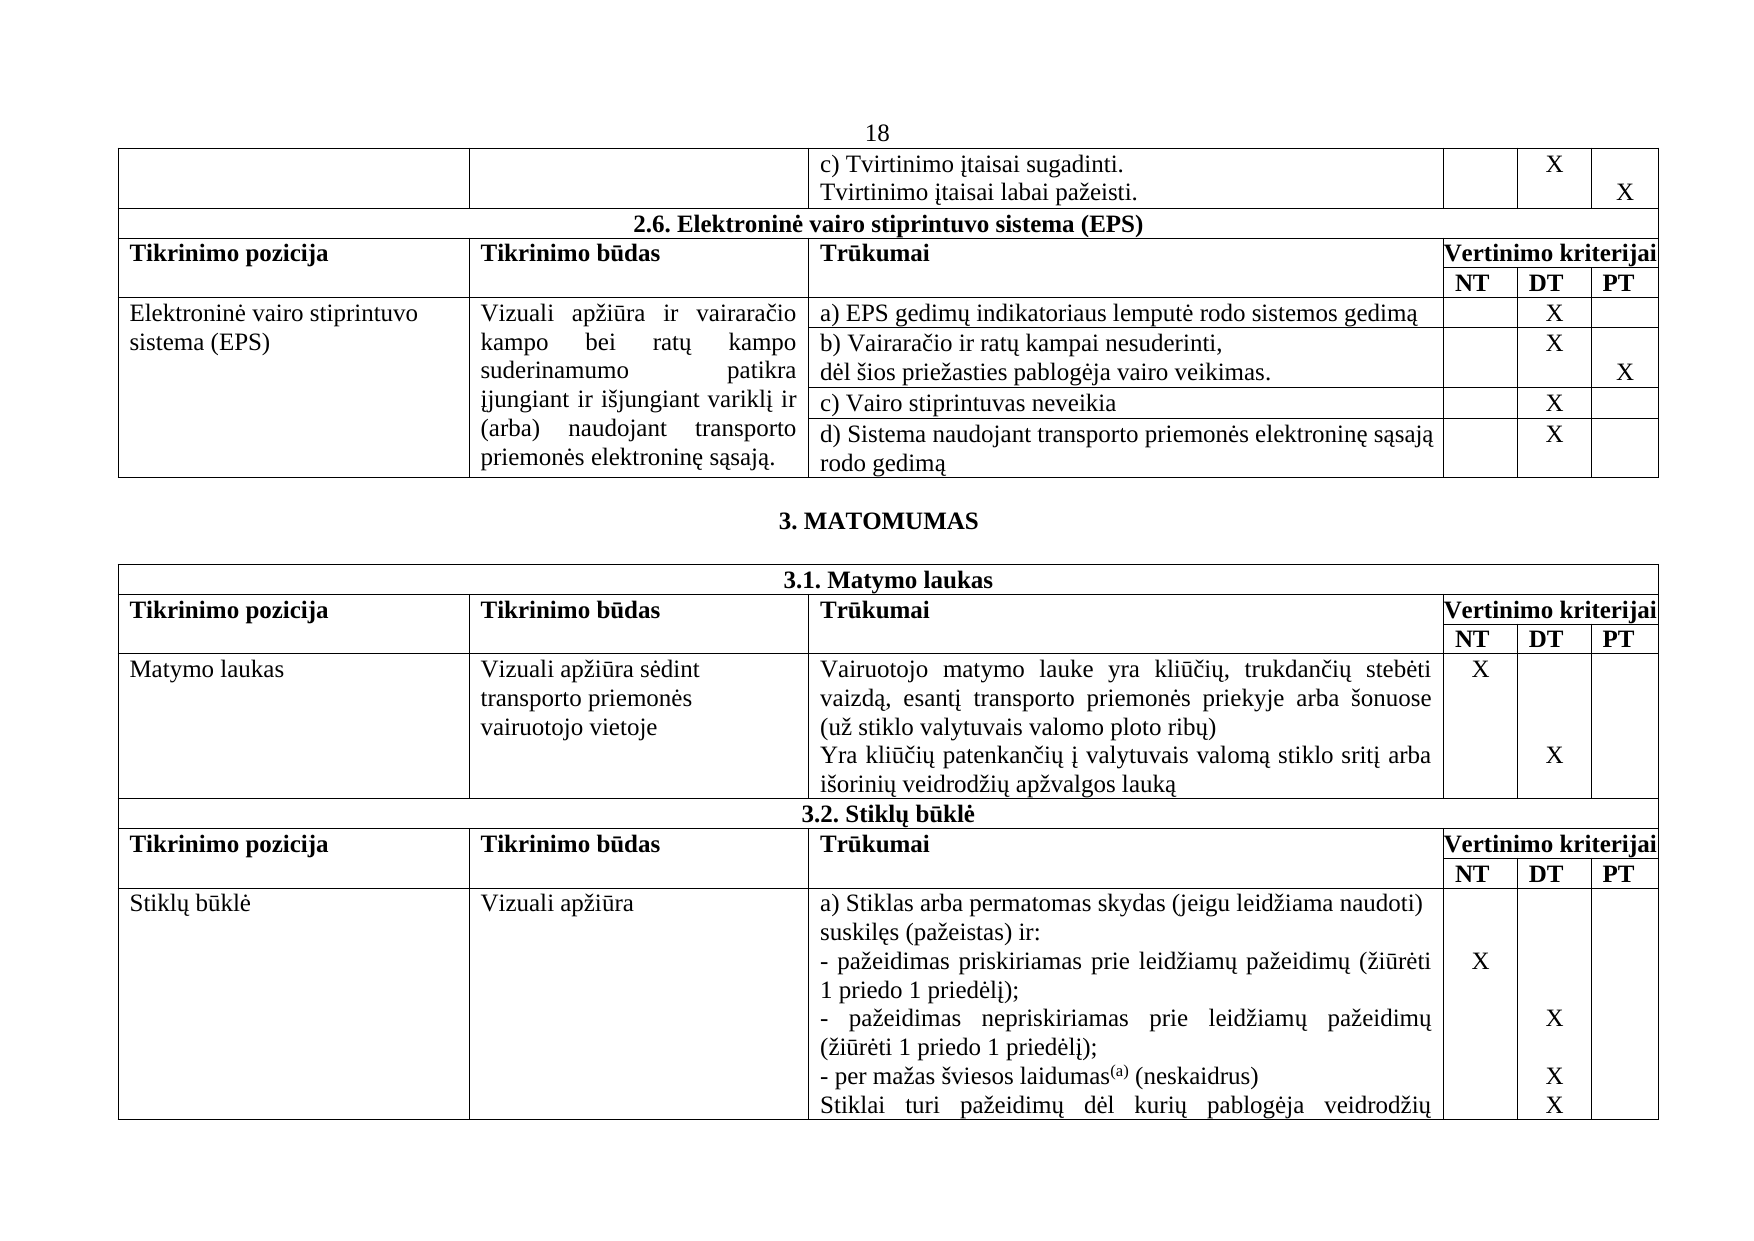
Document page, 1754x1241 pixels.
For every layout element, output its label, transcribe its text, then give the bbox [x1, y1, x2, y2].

table_cell Vertinimo kriterijai [1444, 595, 1658, 623]
table_cell X [1592, 328, 1658, 387]
table_cell 3.2. Stiklų būklė [119, 799, 1658, 828]
table_cell [1444, 419, 1517, 477]
table_cell X [1518, 149, 1591, 208]
table_cell [119, 149, 469, 208]
text 3. MATOMUMAS [118, 506, 1639, 535]
table_cell [1592, 889, 1658, 1119]
table_cell Vairuotojo matymo lauke yra kliūčių, trukdančių stebėti vaizdą, esantį transporto priemonės priekyje arba šonuose (už stiklo valytuvais valomo ploto ribų) Yra kliūčių patenkančių į valytuvais valomą stiklo sritį arba išorinių veidrodžių apžvalgos lauką [809, 654, 1443, 798]
table_cell Vertinimo kriterijai [1444, 829, 1658, 858]
table_cell X [1518, 298, 1591, 327]
table_cell a) Stiklas arba permatomas skydas (jeigu leidžiama naudoti) suskilęs (pažeistas) ir: - pažeidimas priskiriamas prie leidžiamų pažeidimų (žiūrėti 1 priedo 1 priedėlį); - pažeidimas nepriskiriamas prie leidžiamų pažeidimų (žiūrėti 1 priedo 1 priedėlį); - per mažas šviesos laidumas(a) (neskaidrus) Stiklai turi pažeidimų dėl kurių pablogėja veidrodžių [809, 889, 1443, 1119]
table_cell Tikrinimo būdas [470, 595, 808, 653]
table_cell X [1592, 149, 1658, 208]
table_cell X [1444, 654, 1517, 798]
table_cell [1444, 298, 1517, 327]
table_cell [1592, 419, 1658, 477]
table_cell NT [1444, 859, 1517, 887]
table_cell [1444, 388, 1517, 418]
table_cell X [1518, 328, 1591, 387]
table_cell c) Tvirtinimo įtaisai sugadinti. Tvirtinimo įtaisai labai pažeisti. [809, 149, 1443, 208]
table_cell Tikrinimo pozicija [119, 829, 469, 887]
table_cell Vertinimo kriterijai [1444, 239, 1658, 267]
table_cell a) EPS gedimų indikatoriaus lemputė rodo sistemos gedimą [809, 298, 1443, 327]
table_header 3.1. Matymo laukas [119, 565, 1658, 594]
table_cell [1592, 654, 1658, 798]
table_cell [1592, 388, 1658, 418]
table_cell Trūkumai [809, 829, 1443, 887]
table_cell [1444, 328, 1517, 387]
table_cell [470, 149, 808, 208]
table_cell X X X [1518, 889, 1591, 1119]
table_cell Trūkumai [809, 239, 1443, 297]
table_cell 2.6. Elektroninė vairo stiprintuvo sistema (EPS) [119, 209, 1658, 237]
table_cell Vizuali apžiūra ir vairaračio kampo bei ratų kampo suderinamumo patikra įjungiant ir išjungiant variklį ir (arba) naudojant transporto priemonės elektroninę sąsają. [470, 298, 808, 477]
table_cell Tikrinimo būdas [470, 239, 808, 297]
table_cell PT [1592, 859, 1658, 887]
table_cell PT [1592, 625, 1658, 653]
table_cell Vizuali apžiūra [470, 889, 808, 1119]
table_cell Trūkumai [809, 595, 1443, 653]
table_cell c) Vairo stiprintuvas neveikia [809, 388, 1443, 418]
table_cell NT [1444, 625, 1517, 653]
table_cell PT [1592, 268, 1658, 297]
table_cell Vizuali apžiūra sėdint transporto priemonės vairuotojo vietoje [470, 654, 808, 798]
table_cell DT [1518, 625, 1591, 653]
table_cell Stiklų būklė [119, 889, 469, 1119]
table_cell Matymo laukas [119, 654, 469, 798]
table_cell NT [1444, 268, 1517, 297]
table_cell b) Vairaračio ir ratų kampai nesuderinti, dėl šios priežasties pablogėja vairo veikimas. [809, 328, 1443, 387]
table_cell X [1518, 388, 1591, 418]
table_cell Elektroninė vairo stiprintuvo sistema (EPS) [119, 298, 469, 477]
table_cell DT [1518, 859, 1591, 887]
table_cell X [1444, 889, 1517, 1119]
table_cell Tikrinimo pozicija [119, 239, 469, 297]
table_cell Tikrinimo būdas [470, 829, 808, 887]
table_cell [1444, 149, 1517, 208]
table_cell d) Sistema naudojant transporto priemonės elektroninę sąsają rodo gedimą [809, 419, 1443, 477]
table_cell DT [1518, 268, 1591, 297]
table_cell Tikrinimo pozicija [119, 595, 469, 653]
table_cell X [1518, 419, 1591, 477]
table_cell X [1518, 654, 1591, 798]
table_cell [1592, 298, 1658, 327]
